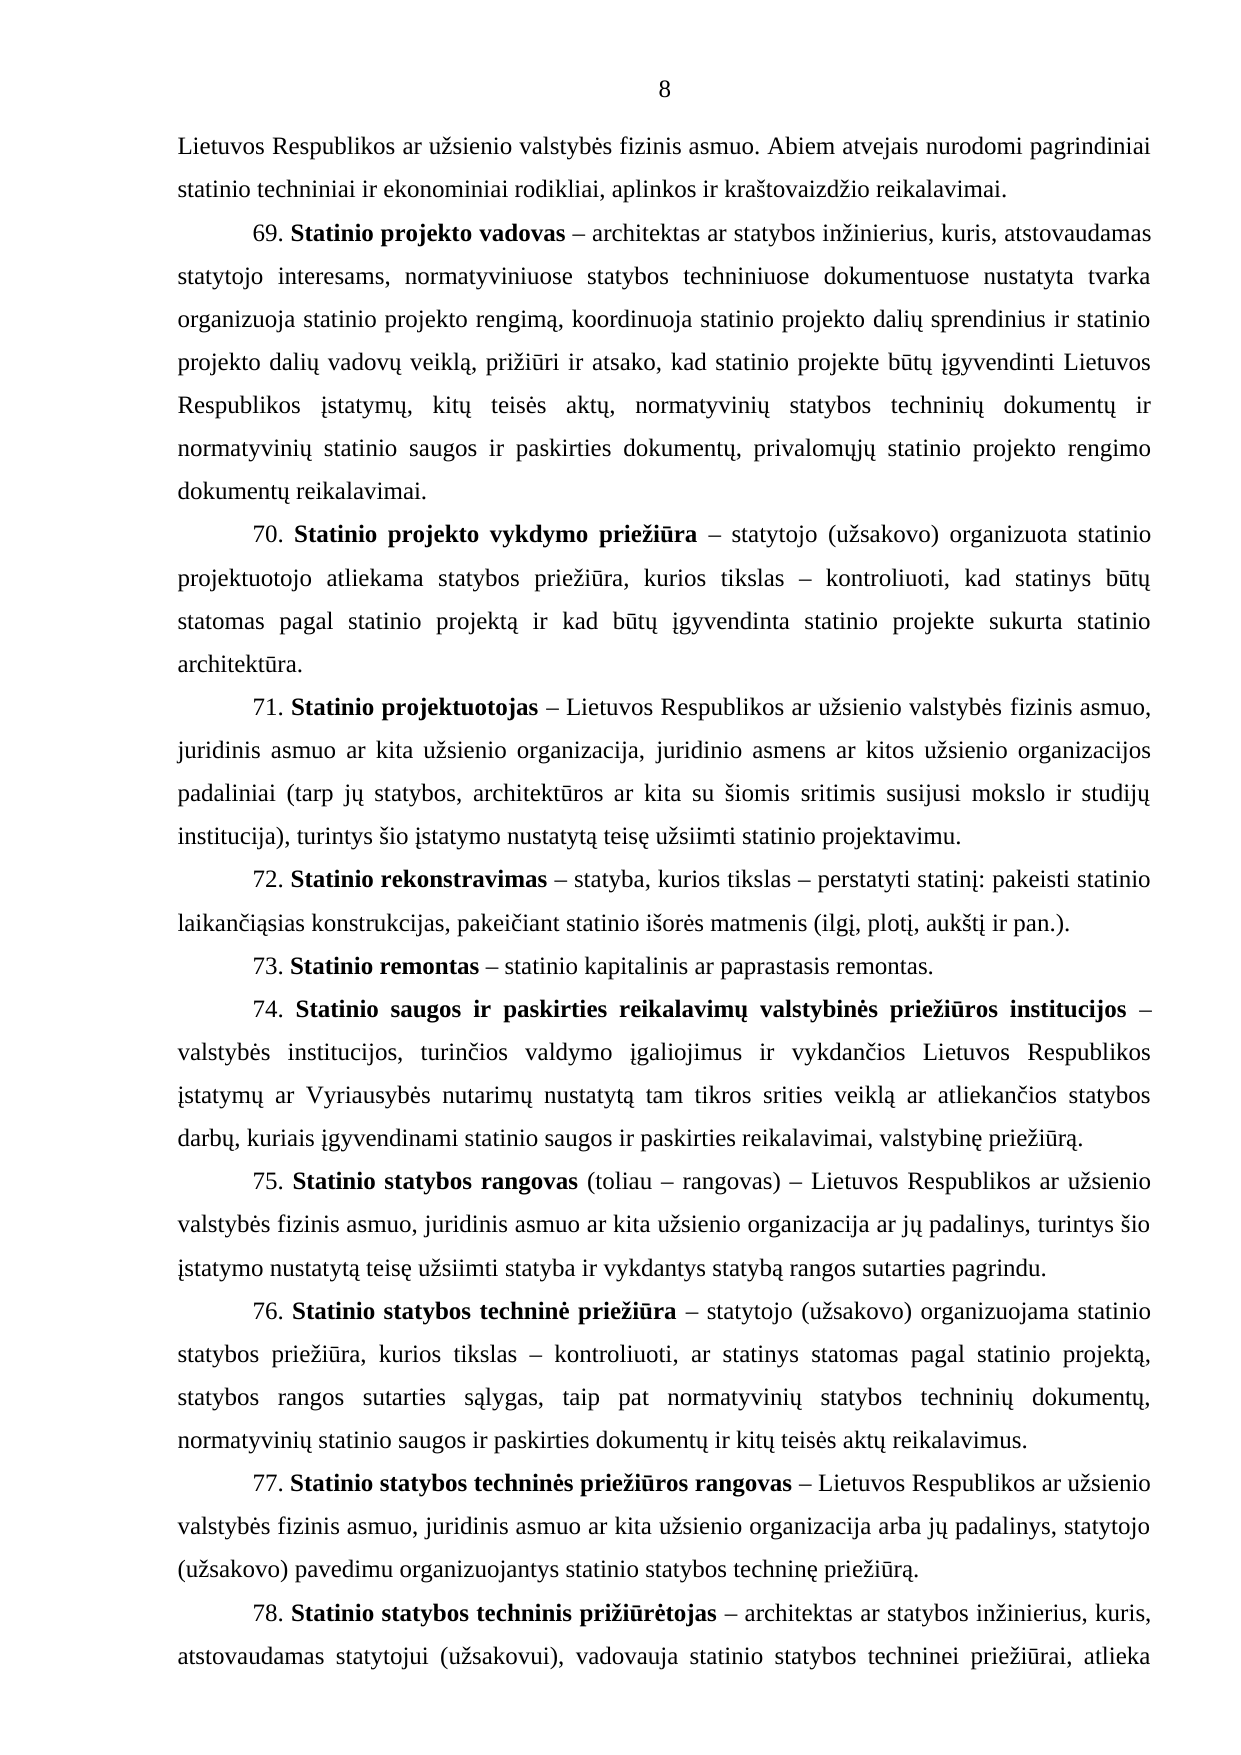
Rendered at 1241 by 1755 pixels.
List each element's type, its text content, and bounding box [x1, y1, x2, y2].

text 72. Statinio rekonstravimas – statyba, kurios tikslas – perstatyti statinį: pakeisti statinio laikančiąsias konstrukcijas, pakeičiant statinio išorės matmenis (ilgį, plotį, aukštį ir pan.). [177, 864, 1152, 936]
text Lietuvos Respublikos ar užsienio valstybės fizinis asmuo. Abiem atvejais nurodomi pagrindiniai statinio techniniai ir ekonominiai rodikliai, aplinkos ir kraštovaizdžio reikalavimai. [177, 131, 1152, 203]
text 77. Statinio statybos techninės priežiūros rangovas – Lietuvos Respublikos ar užsienio valstybės fizinis asmuo, juridinis asmuo ar kita užsienio organizacija arba jų padalinys, statytojo (užsakovo) pavedimu organizuojantys statinio statybos techninę priežiūrą. [177, 1468, 1152, 1583]
text 76. Statinio statybos techninė priežiūra – statytojo (užsakovo) organizuojama statinio statybos priežiūra, kurios tikslas – kontroliuoti, ar statinys statomas pagal statinio projektą, statybos rangos sutarties sąlygas, taip pat normatyvinių statybos techninių dokumentų, normatyvinių statinio saugos ir paskirties dokumentų ir kitų teisės aktų reikalavimus. [177, 1296, 1152, 1454]
text 74. Statinio saugos ir paskirties reikalavimų valstybinės priežiūros institucijos – valstybės institucijos, turinčios valdymo įgaliojimus ir vykdančios Lietuvos Respublikos įstatymų ar Vyriausybės nutarimų nustatytą tam tikros srities veiklą ar atliekančios statybos darbų, kuriais įgyvendinami statinio saugos ir paskirties reikalavimai, valstybinę priežiūrą. [177, 994, 1152, 1152]
text 69. Statinio projekto vadovas – architektas ar statybos inžinierius, kuris, atstovaudamas statytojo interesams, normatyviniuose statybos techniniuose dokumentuose nustatyta tvarka organizuoja statinio projekto rengimą, koordinuoja statinio projekto dalių sprendinius ir statinio projekto dalių vadovų veiklą, prižiūri ir atsako, kad statinio projekte būtų įgyvendinti Lietuvos Respublikos įstatymų, kitų teisės aktų, normatyvinių statybos techninių dokumentų ir normatyvinių statinio saugos ir paskirties dokumentų, privalomųjų statinio projekto rengimo dokumentų reikalavimai. [177, 218, 1152, 505]
text 78. Statinio statybos techninis prižiūrėtojas – architektas ar statybos inžinierius, kuris, atstovaudamas statytojui (užsakovui), vadovauja statinio statybos techninei priežiūrai, atlieka [177, 1598, 1152, 1669]
text 73. Statinio remontas – statinio kapitalinis ar paprastasis remontas. [177, 951, 1152, 979]
text 71. Statinio projektuotojas – Lietuvos Respublikos ar užsienio valstybės fizinis asmuo, juridinis asmuo ar kita užsienio organizacija, juridinio asmens ar kitos užsienio organizacijos padaliniai (tarp jų statybos, architektūros ar kita su šiomis sritimis susijusi mokslo ir studijų institucija), turintys šio įstatymo nustatytą teisę užsiimti statinio projektavimu. [177, 692, 1152, 850]
text 75. Statinio statybos rangovas (toliau – rangovas) – Lietuvos Respublikos ar užsienio valstybės fizinis asmuo, juridinis asmuo ar kita užsienio organizacija ar jų padalinys, turintys šio įstatymo nustatytą teisę užsiimti statyba ir vykdantys statybą rangos sutarties pagrindu. [177, 1166, 1152, 1281]
text 70. Statinio projekto vykdymo priežiūra – statytojo (užsakovo) organizuota statinio projektuotojo atliekama statybos priežiūra, kurios tikslas – kontroliuoti, kad statinys būtų statomas pagal statinio projektą ir kad būtų įgyvendinta statinio projekte sukurta statinio architektūra. [177, 519, 1152, 678]
